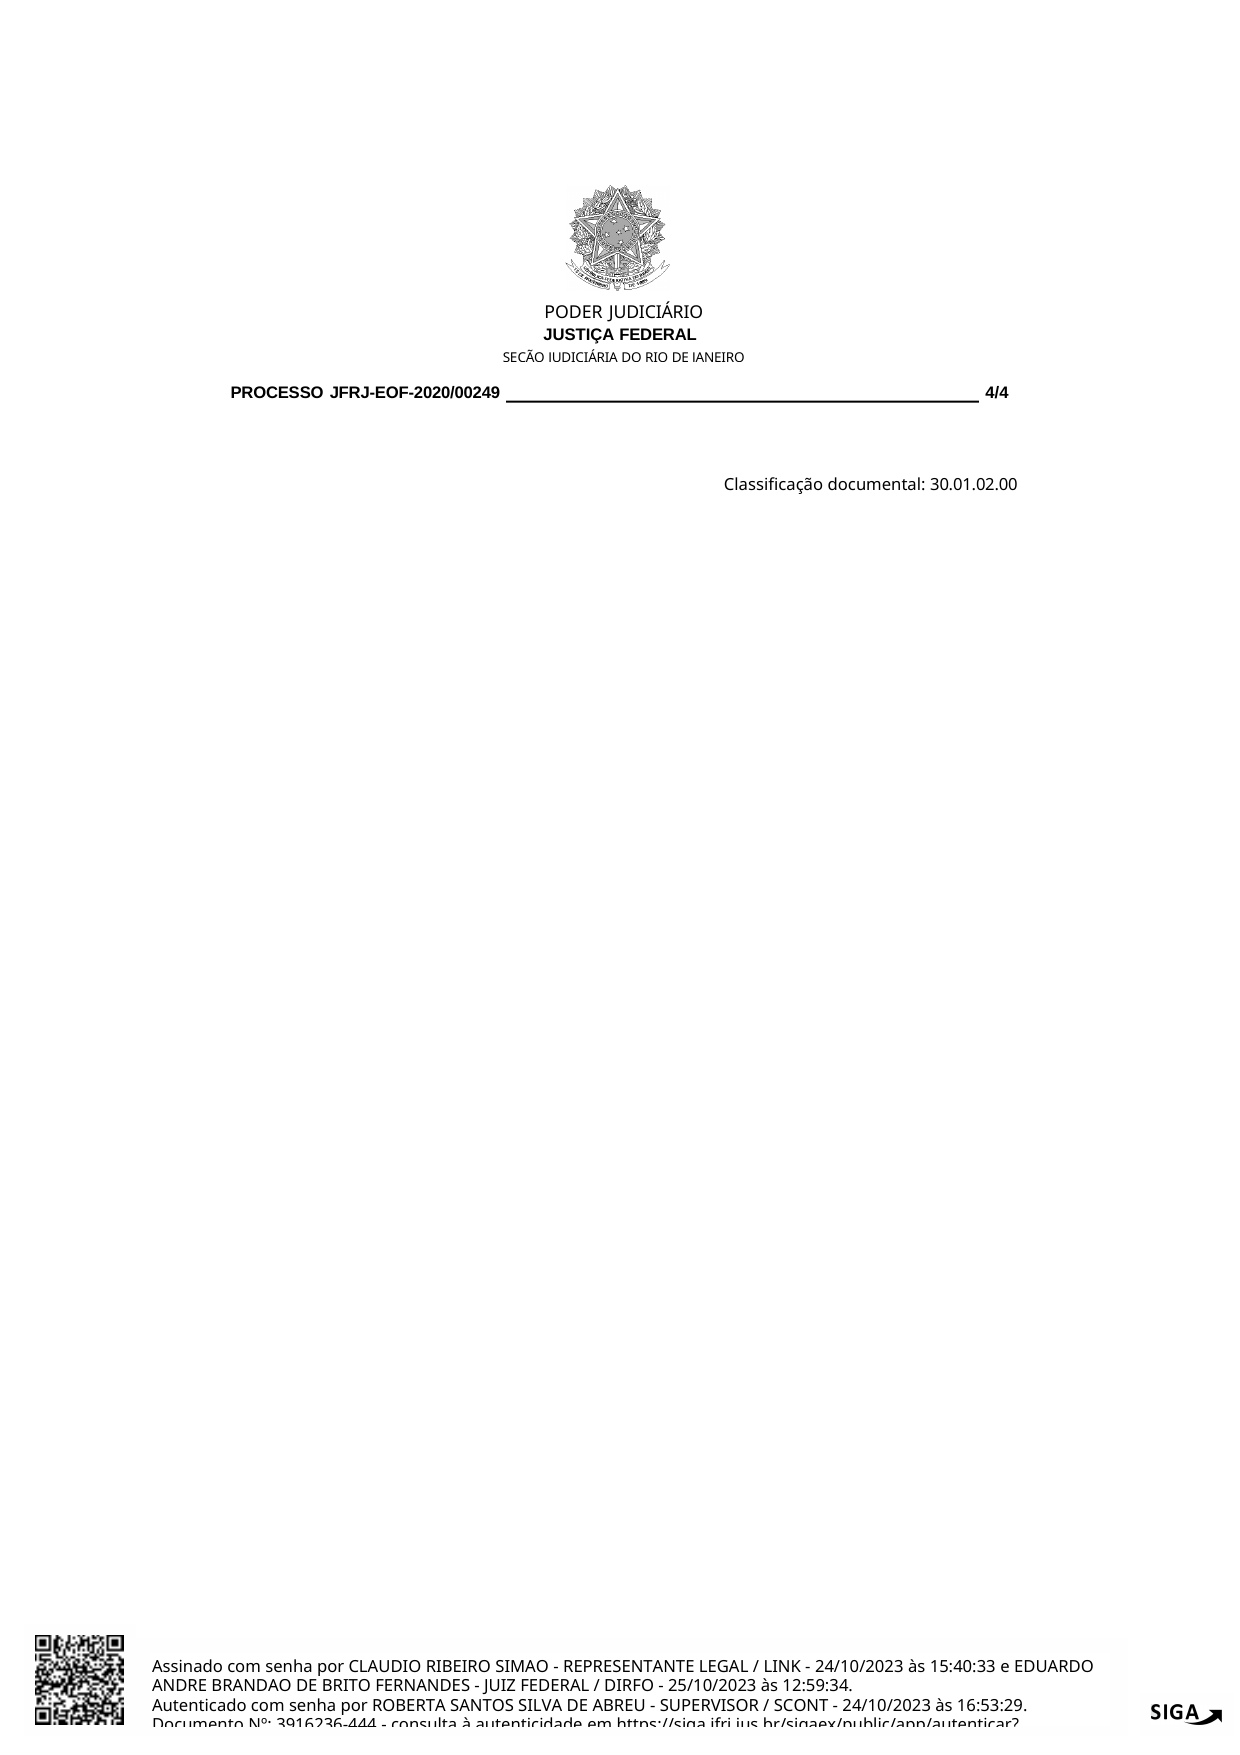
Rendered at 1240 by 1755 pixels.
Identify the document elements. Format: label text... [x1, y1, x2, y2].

text Classificação documental: 30.01.02.00 [724, 473, 1064, 495]
